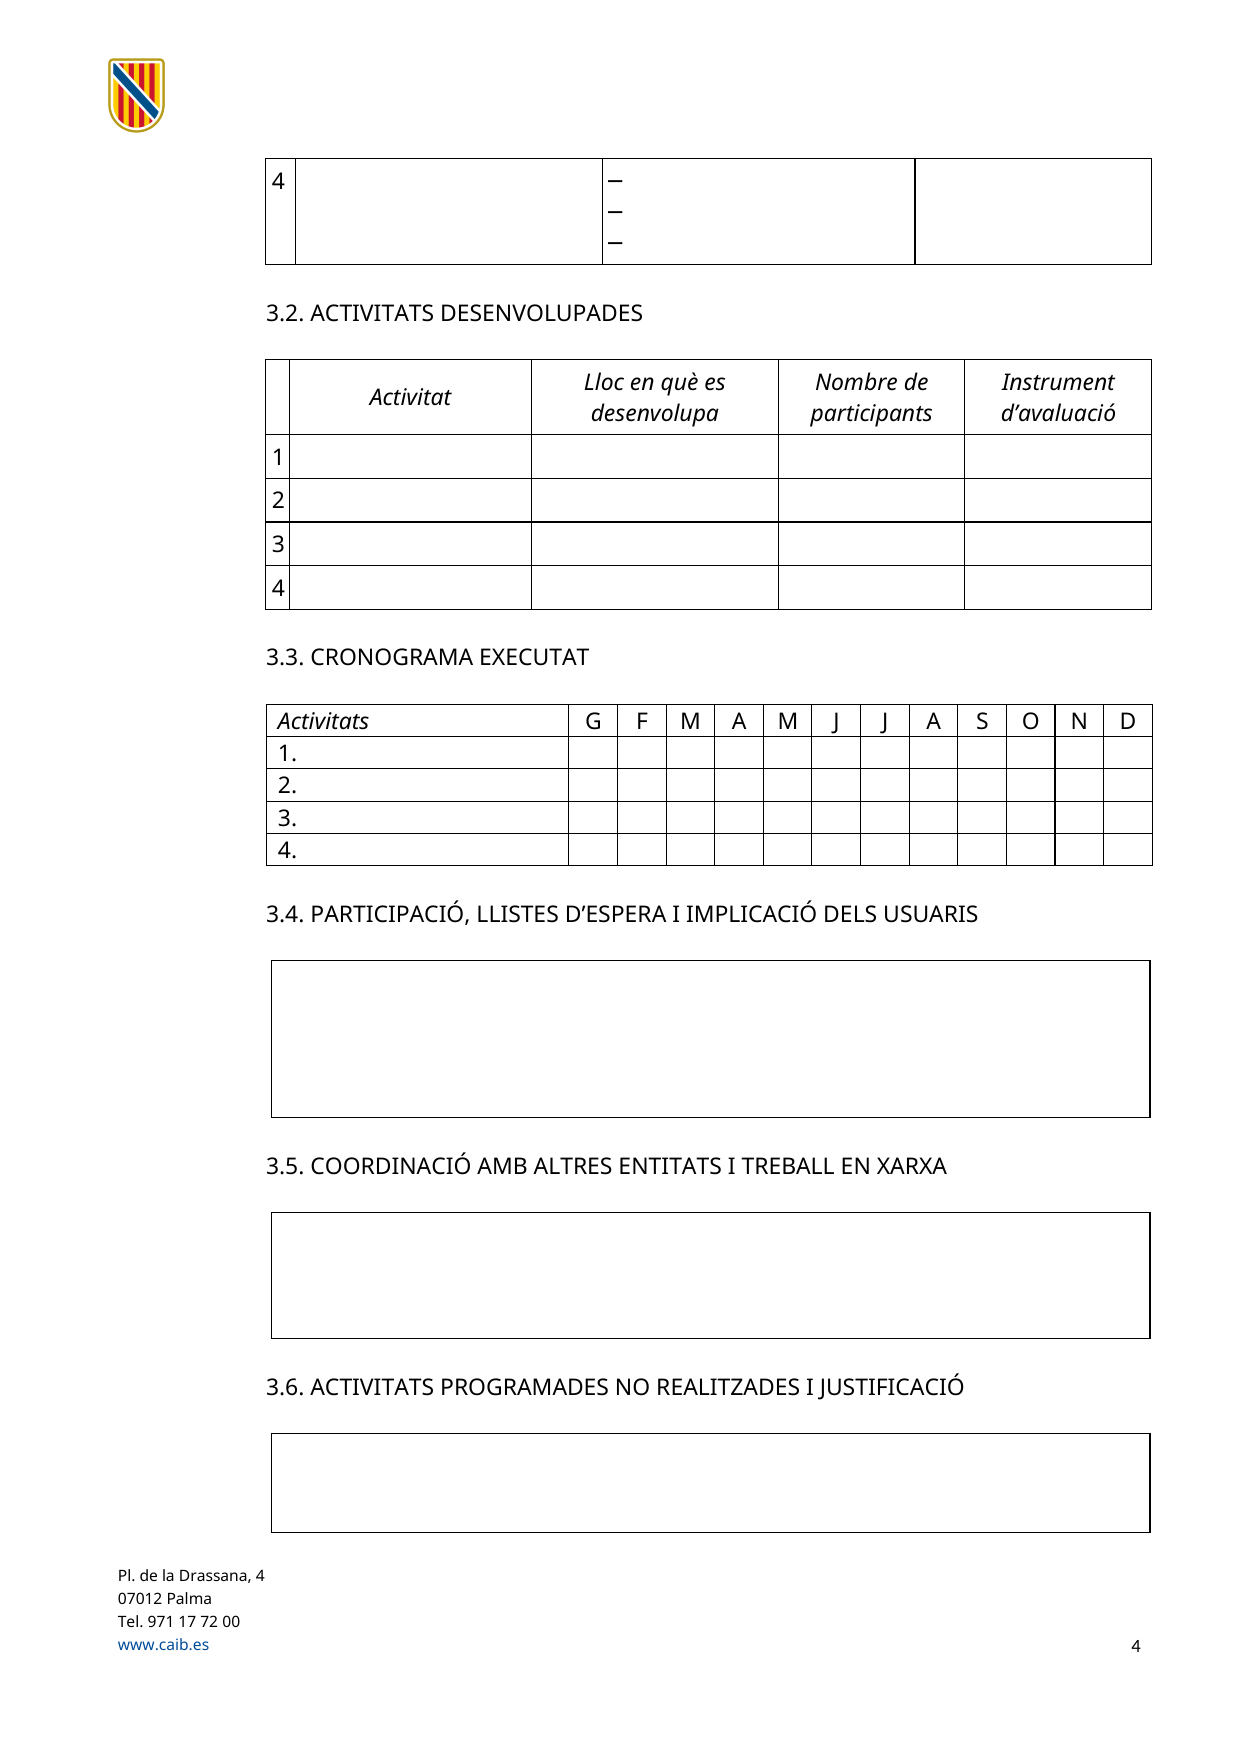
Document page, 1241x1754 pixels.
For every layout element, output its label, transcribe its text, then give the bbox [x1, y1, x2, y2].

table_cell [779, 566, 964, 609]
table_cell [1056, 802, 1103, 833]
table_header Activitats [267, 705, 568, 736]
table_cell [1104, 802, 1152, 833]
table_cell [1056, 737, 1103, 768]
table_cell [1007, 737, 1054, 768]
table_cell [812, 769, 860, 801]
table_cell [290, 479, 531, 521]
text 3.5. COORDINACIÓ AMB ALTRES ENTITATS I TREBALL EN XARXA [266, 1149, 1152, 1181]
table_header J [861, 705, 909, 736]
table_cell [812, 834, 860, 865]
table_header [272, 1213, 1149, 1338]
text 3.6. ACTIVITATS PROGRAMADES NO REALITZADES I JUSTIFICACIÓ [266, 1370, 1152, 1402]
table_cell [958, 834, 1006, 865]
table_cell [779, 435, 964, 478]
table_cell 4 [266, 159, 295, 264]
table_cell [965, 435, 1151, 478]
table_cell 3 [266, 523, 289, 565]
table_cell [532, 566, 778, 609]
table_cell [667, 769, 714, 801]
table_header D [1104, 705, 1152, 736]
table_header Lloc en què es desenvolupa [532, 360, 778, 434]
table_cell [290, 435, 531, 478]
table_cell [958, 802, 1006, 833]
table_cell [569, 737, 617, 768]
table_cell [296, 159, 602, 264]
table_cell [910, 834, 957, 865]
table_cell [1056, 769, 1103, 801]
table_cell 2. [267, 769, 568, 801]
table_cell [779, 523, 964, 565]
table_header Instrument d’avaluació [965, 360, 1151, 434]
text 3.3. CRONOGRAMA EXECUTAT [266, 641, 1152, 672]
table_cell [1056, 834, 1103, 865]
table_cell [1007, 802, 1054, 833]
text 3.4. PARTICIPACIÓ, LLISTES D’ESPERA I IMPLICACIÓ DELS USUARIS [266, 897, 1152, 929]
table_cell [569, 769, 617, 801]
table_cell [764, 834, 811, 865]
table_cell [958, 737, 1006, 768]
table_header [272, 1434, 1149, 1532]
table_cell [715, 769, 763, 801]
table_header O [1007, 705, 1054, 736]
table_cell [715, 834, 763, 865]
table_cell [812, 737, 860, 768]
table_header [266, 360, 289, 434]
table_cell 4. [267, 834, 568, 865]
table_cell [958, 769, 1006, 801]
table_cell [290, 566, 531, 609]
table_cell [715, 802, 763, 833]
table_header S [958, 705, 1006, 736]
table_header G [569, 705, 617, 736]
table_cell 1 [266, 435, 289, 478]
table_cell [965, 566, 1151, 609]
table_cell [569, 802, 617, 833]
table_cell [910, 769, 957, 801]
table_cell [779, 479, 964, 521]
table_cell [532, 523, 778, 565]
table_header A [910, 705, 957, 736]
table_cell [764, 802, 811, 833]
table_cell [1104, 834, 1152, 865]
table_cell [290, 523, 531, 565]
table_header Activitat [290, 360, 531, 434]
table_cell [812, 802, 860, 833]
table_cell [618, 834, 666, 865]
table_cell [667, 737, 714, 768]
table_cell [1007, 834, 1054, 865]
table_cell [618, 737, 666, 768]
table_cell 4 [266, 566, 289, 609]
table_cell [667, 802, 714, 833]
table_cell 2 [266, 479, 289, 521]
text 3.2. ACTIVITATS DESENVOLUPADES [266, 296, 1152, 328]
table_cell [532, 435, 778, 478]
table_header M [667, 705, 714, 736]
table_header M [764, 705, 811, 736]
table_header [272, 961, 1149, 1117]
table_cell [1104, 769, 1152, 801]
table_header A [715, 705, 763, 736]
table_cell [916, 159, 1151, 264]
table_cell [965, 523, 1151, 565]
table_cell [667, 834, 714, 865]
table_header J [812, 705, 860, 736]
table_header N [1056, 705, 1103, 736]
table_cell [618, 769, 666, 801]
table_cell [764, 769, 811, 801]
table_cell [1104, 737, 1152, 768]
table_cell [569, 834, 617, 865]
table_cell [861, 769, 909, 801]
table_cell [861, 737, 909, 768]
table_cell [532, 479, 778, 521]
table_cell 3. [267, 802, 568, 833]
table_cell [910, 737, 957, 768]
table_header Nombre de participants [779, 360, 964, 434]
table_cell [861, 802, 909, 833]
table_cell [965, 479, 1151, 521]
table_header F [618, 705, 666, 736]
table_cell [910, 802, 957, 833]
table_cell ─ ─ ─ [603, 159, 914, 264]
table_cell [618, 802, 666, 833]
table_cell [715, 737, 763, 768]
picture [90, 30, 183, 161]
table_cell 1. [267, 737, 568, 768]
table_cell [1007, 769, 1054, 801]
table_cell [861, 834, 909, 865]
table_cell [764, 737, 811, 768]
